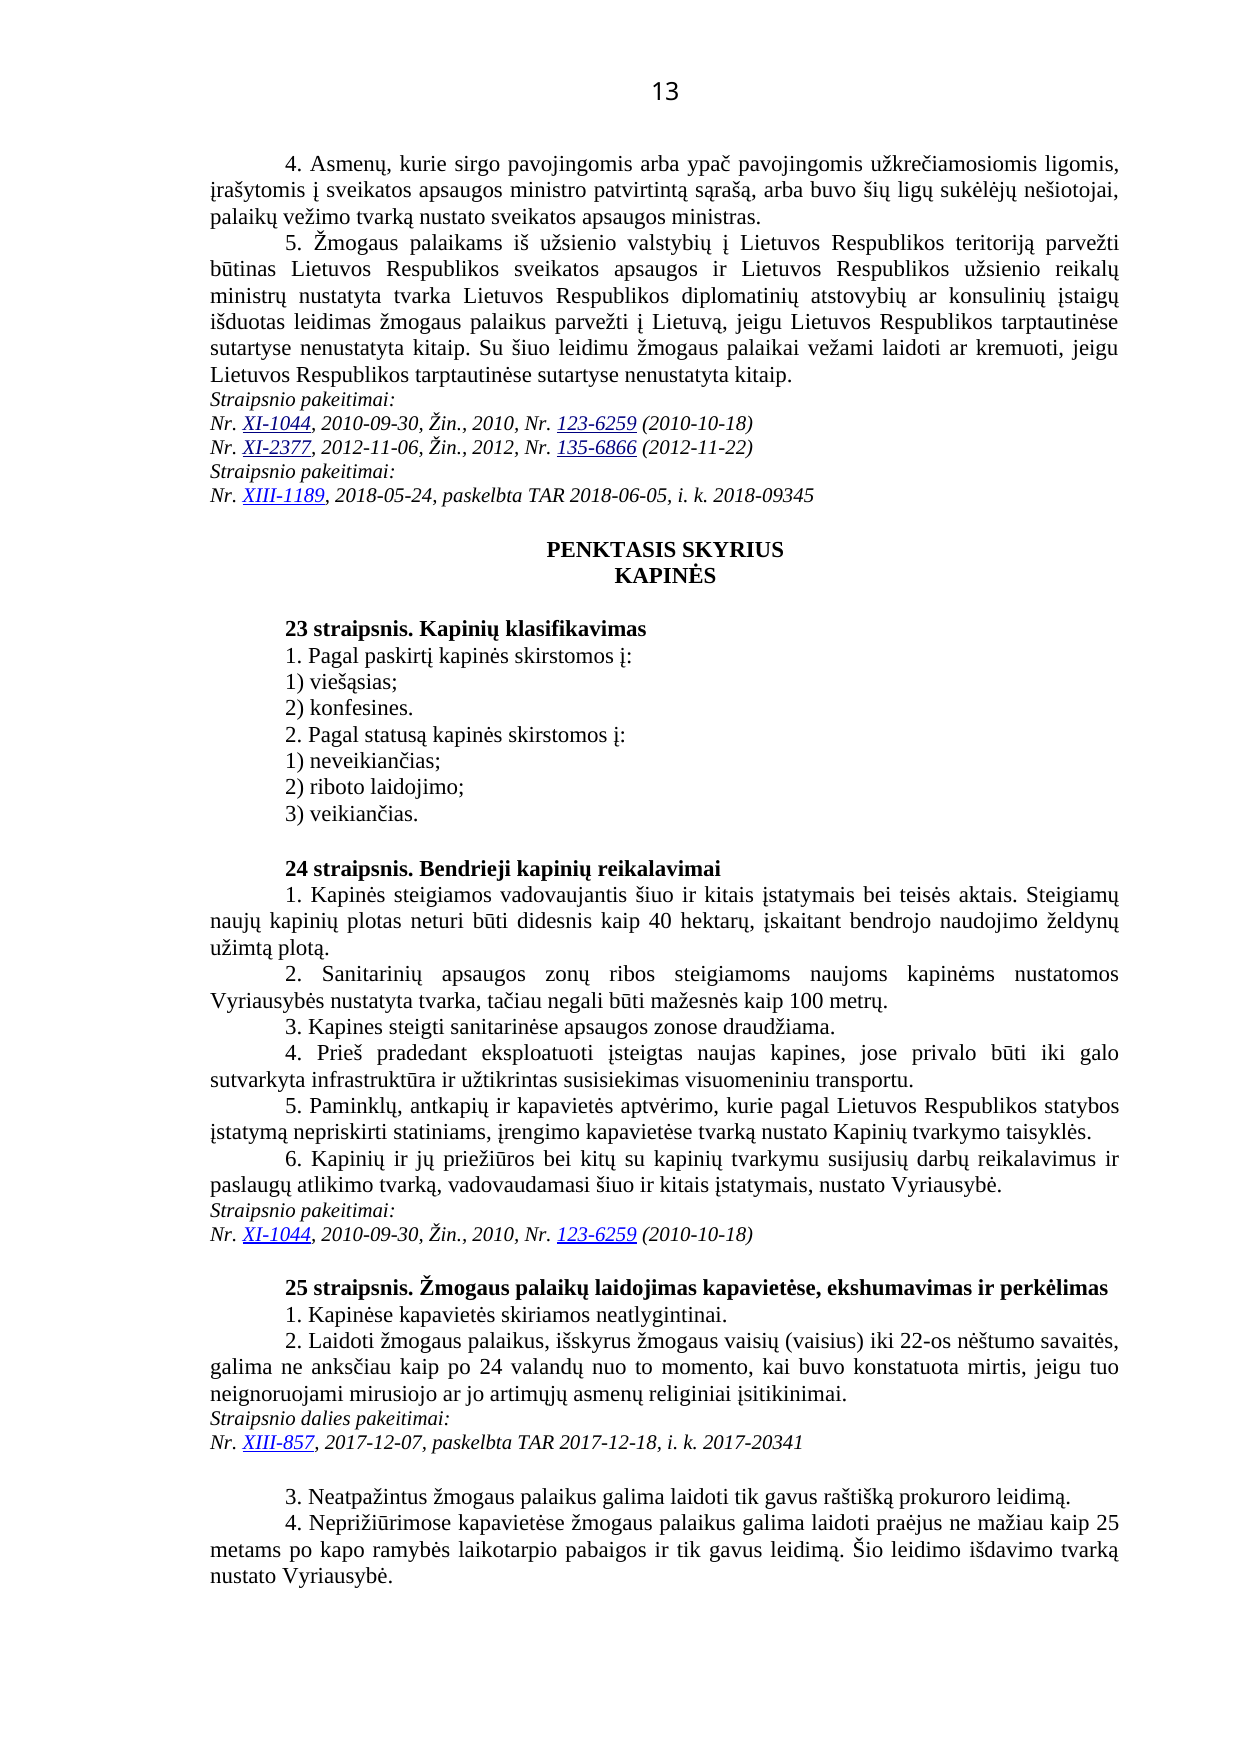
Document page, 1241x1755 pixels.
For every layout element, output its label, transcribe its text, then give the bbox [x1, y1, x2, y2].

text PENKTASIS SKYRIUS [210, 536, 1120, 563]
text Nr. XIII-857, 2017-12-07, paskelbta TAR 2017-12-18, i. k. 2017-20341 [210, 1430, 1120, 1454]
text Nr. XI-1044, 2010-09-30, Žin., 2010, Nr. 123-6259 (2010-10-18) [210, 411, 1120, 435]
text 3. Kapines steigti sanitarinėse apsaugos zonose draudžiama. [210, 1013, 1120, 1039]
text Straipsnio dalies pakeitimai: [210, 1406, 1120, 1430]
text Nr. XI-1044, 2010-09-30, Žin., 2010, Nr. 123-6259 (2010-10-18) [210, 1222, 1120, 1246]
text 4. Asmenų, kurie sirgo pavojingomis arba ypač pavojingomis užkrečiamosiomis ligomis, įrašytomis į sveikatos apsaugos ministro patvirtintą sąrašą, arba buvo šių ligų sukėlėjų nešiotojai, palaikų vežimo tvarką nustato sveikatos apsaugos ministras. [210, 150, 1120, 229]
text Straipsnio pakeitimai: [210, 1197, 1120, 1222]
text 4. Neprižiūrimose kapavietėse žmogaus palaikus galima laidoti praėjus ne mažiau kaip 25 metams po kapo ramybės laikotarpio pabaigos ir tik gavus leidimą. Šio leidimo išdavimo tvarką nustato Vyriausybė. [210, 1509, 1120, 1588]
text 2. Pagal statusą kapinės skirstomos į: [210, 721, 1120, 747]
text Straipsnio pakeitimai: [210, 387, 1120, 411]
text Straipsnio pakeitimai: [210, 459, 1120, 483]
text 1) viešąsias; [210, 668, 1120, 694]
text 3) veikiančias. [210, 800, 1120, 826]
text KAPINĖS [210, 563, 1120, 589]
text 5. Žmogaus palaikams iš užsienio valstybių į Lietuvos Respublikos teritoriją parvežti būtinas Lietuvos Respublikos sveikatos apsaugos ir Lietuvos Respublikos užsienio reikalų ministrų nustatyta tvarka Lietuvos Respublikos diplomatinių atstovybių ar konsulinių įstaigų išduotas leidimas žmogaus palaikus parvežti į Lietuvą, jeigu Lietuvos Respublikos tarptautinėse sutartyse nenustatyta kitaip. Su šiuo leidimu žmogaus palaikai vežami laidoti ar kremuoti, jeigu Lietuvos Respublikos tarptautinėse sutartyse nenustatyta kitaip. [210, 229, 1120, 387]
text 1. Kapinės steigiamos vadovaujantis šiuo ir kitais įstatymais bei teisės aktais. Steigiamų naujų kapinių plotas neturi būti didesnis kaip 40 hektarų, įskaitant bendrojo naudojimo želdynų užimtą plotą. [210, 881, 1120, 960]
text 1) neveikiančias; [210, 747, 1120, 773]
text 6. Kapinių ir jų priežiūros bei kitų su kapinių tvarkymu susijusių darbų reikalavimus ir paslaugų atlikimo tvarką, vadovaudamasi šiuo ir kitais įstatymais, nustato Vyriausybė. [210, 1145, 1120, 1197]
text 25 straipsnis. Žmogaus palaikų laidojimas kapavietėse, ekshumavimas ir perkėlimas [285, 1274, 1120, 1301]
text 23 straipsnis. Kapinių klasifikavimas [210, 615, 1120, 642]
text 2) riboto laidojimo; [210, 773, 1120, 800]
text Nr. XI-2377, 2012-11-06, Žin., 2012, Nr. 135-6866 (2012-11-22) [210, 435, 1120, 459]
text 2. Laidoti žmogaus palaikus, išskyrus žmogaus vaisių (vaisius) iki 22-os nėštumo savaitės, galima ne anksčiau kaip po 24 valandų nuo to momento, kai buvo konstatuota mirtis, jeigu tuo neignoruojami mirusiojo ar jo artimųjų asmenų religiniai įsitikinimai. [210, 1327, 1120, 1406]
text 2. Sanitarinių apsaugos zonų ribos steigiamoms naujoms kapinėms nustatomos Vyriausybės nustatyta tvarka, tačiau negali būti mažesnės kaip 100 metrų. [210, 960, 1120, 1013]
text 2) konfesines. [210, 694, 1120, 721]
text 24 straipsnis. Bendrieji kapinių reikalavimai [210, 855, 1120, 881]
text 1. Pagal paskirtį kapinės skirstomos į: [210, 642, 1120, 668]
text 4. Prieš pradedant eksploatuoti įsteigtas naujas kapines, jose privalo būti iki galo sutvarkyta infrastruktūra ir užtikrintas susisiekimas visuomeniniu transportu. [210, 1039, 1120, 1092]
text 1. Kapinėse kapavietės skiriamos neatlygintinai. [210, 1301, 1120, 1327]
text 5. Paminklų, antkapių ir kapavietės aptvėrimo, kurie pagal Lietuvos Respublikos statybos įstatymą nepriskirti statiniams, įrengimo kapavietėse tvarką nustato Kapinių tvarkymo taisyklės. [210, 1092, 1120, 1145]
text Nr. XIII-1189, 2018-05-24, paskelbta TAR 2018-06-05, i. k. 2018-09345 [210, 483, 1120, 507]
text 3. Neatpažintus žmogaus palaikus galima laidoti tik gavus raštišką prokuroro leidimą. [210, 1483, 1120, 1509]
